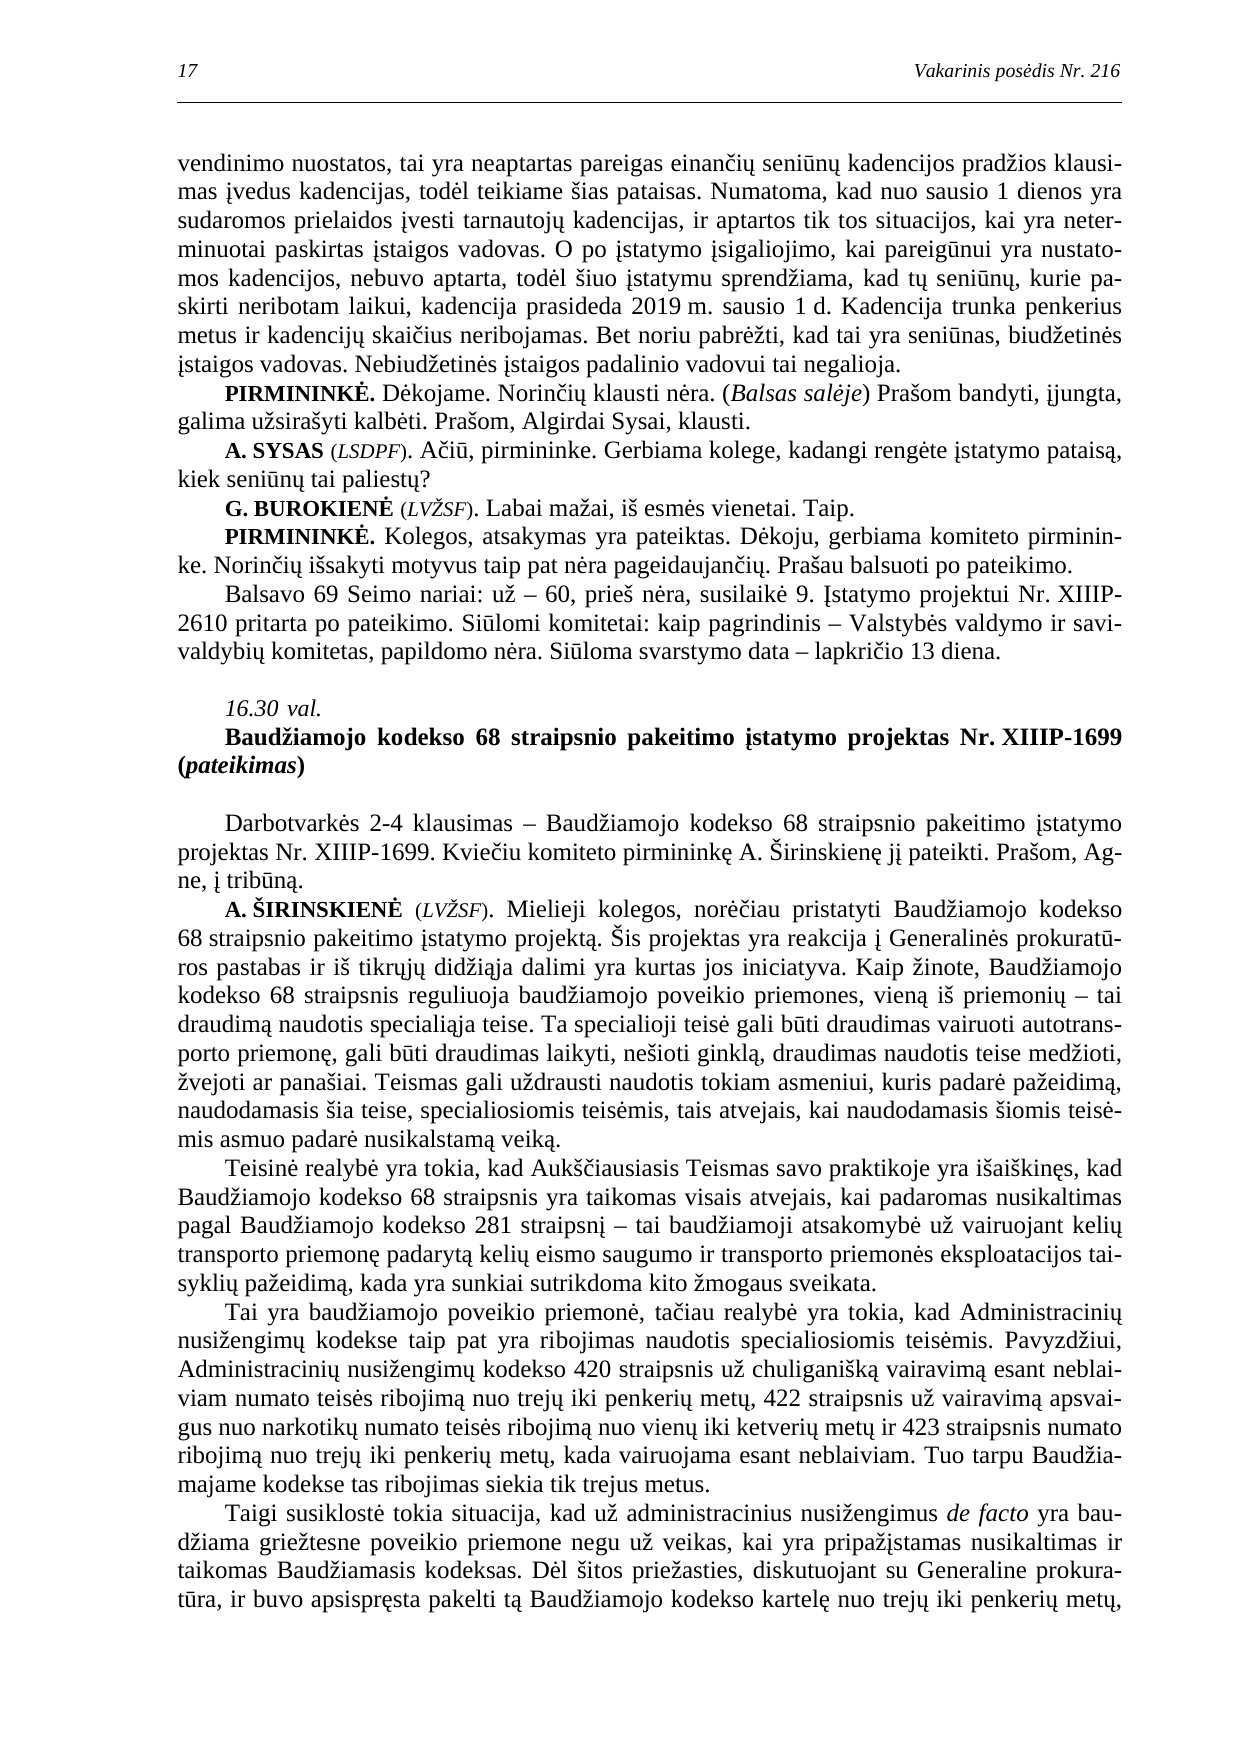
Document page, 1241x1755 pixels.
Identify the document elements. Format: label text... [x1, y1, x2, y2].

text ven­di­ni­mo nuo­sta­tos, tai yra ne­ap­tar­tas pa­rei­gas ei­nan­čių se­niū­nų ka­den­ci­jos pra­džios klau­si­mas įve­dus ka­den­ci­jas, to­dėl tei­kia­me šias pa­tai­sas. Nu­ma­to­ma, kad nuo sau­sio 1 die­nos yra su­da­ro­mos prie­lai­dos įves­ti tar­nau­to­jų ka­den­ci­jas, ir ap­tar­tos tik tos si­tu­a­ci­jos, kai yra ne­ter­mi­nuo­tai pa­skir­tas įstai­gos va­do­vas. O po įsta­ty­mo įsi­ga­lio­ji­mo, kai pa­rei­gū­nui yra nu­sta­to­mos ka­den­ci­jos, ne­bu­vo ap­tar­ta, to­dėl šiuo įsta­ty­mu spren­džia­ma, kad tų se­niū­nų, ku­rie pa­skir­ti ne­ri­bo­tam lai­kui, ka­den­ci­ja pra­si­de­da 2019 m. sau­sio 1 d. Ka­den­ci­ja trun­ka pen­ke­rius me­tus ir ka­den­ci­jų skai­čius ne­ri­bo­ja­mas. Bet no­riu pa­brėž­ti, kad tai yra se­niū­nas, biu­dže­ti­nės įstai­gos va­do­vas. Nebiu­dže­ti­nės įstai­gos pa­da­li­nio va­do­vui tai ne­ga­lio­ja. [177, 148, 1122, 378]
text PIRMININKĖ. Ko­le­gos, at­sa­ky­mas yra pa­teik­tas. Dė­ko­ju, ger­bia­ma ko­mi­te­to pir­mi­nin­ke. No­rin­čių iš­sa­ky­ti mo­ty­vus taip pat nė­ra pa­gei­dau­jan­čių. Pra­šau bal­suo­ti po pa­tei­ki­mo. [177, 521, 1122, 579]
text G. BUROKIENĖ (LVŽSF). La­bai ma­žai, iš es­mės vie­ne­tai. Taip. [177, 493, 1122, 521]
text Tai­gi su­si­klos­tė to­kia si­tu­a­ci­ja, kad už ad­mi­nist­ra­ci­nius nu­si­žen­gi­mus de fac­to yra bau­džia­ma griež­tes­ne po­vei­kio prie­mo­ne ne­gu už vei­kas, kai yra pri­pa­žįs­ta­mas nu­si­kal­ti­mas ir tai­ko­mas Bau­džia­ma­sis ko­dek­sas. Dėl ši­tos prie­žas­ties, dis­ku­tuo­jant su Ge­ne­ra­li­ne pro­ku­ra­tūra, ir bu­vo ap­si­spręs­ta pa­kel­ti tą Bau­džia­mo­jo ko­dek­so kar­te­lę nuo tre­jų iki pen­ke­rių me­tų, [177, 1498, 1122, 1613]
text A. ŠIRINSKIENĖ (LVŽSF). Mie­lie­ji ko­le­gos, no­rė­čiau pri­sta­ty­ti Bau­džia­mo­jo ko­dek­so 68 straips­nio pa­kei­ti­mo įsta­ty­mo pro­jek­tą. Šis pro­jek­tas yra re­ak­ci­ja į Ge­ne­ra­li­nės pro­ku­ra­tū­ros pa­sta­bas ir iš tik­rų­jų di­dži­ą­ja da­li­mi yra kur­tas jos ini­cia­ty­va. Kaip ži­no­te, Bau­džia­mo­jo ko­dek­so 68 straips­nis re­gu­liuo­ja bau­džia­mo­jo po­vei­kio prie­mo­nes, vie­ną iš prie­mo­nių – tai drau­di­mą nau­do­tis spe­cia­li­ą­ja tei­se. Ta spe­cia­lio­ji tei­sė ga­li bū­ti drau­di­mas vai­ruo­ti au­to­trans­por­to prie­mo­nę, ga­li bū­ti drau­di­mas lai­ky­ti, ne­šio­ti gin­klą, drau­di­mas nau­do­tis tei­se me­džio­ti, žve­jo­ti ar pa­na­šiai. Teis­mas ga­li už­draus­ti nau­do­tis to­kiam as­me­niui, ku­ris pa­da­rė pa­žei­di­mą, nau­do­da­ma­sis šia tei­se, spe­cia­lio­sio­mis tei­sė­mis, tais at­ve­jais, kai nau­do­da­ma­sis šio­mis tei­sė­mis as­muo pa­da­rė nu­si­kals­ta­mą vei­ką. [177, 894, 1122, 1153]
text Dar­bo­tvarkės 2-4 klau­si­mas – Bau­džia­mo­jo ko­dek­so 68 straips­nio pa­kei­ti­mo įsta­ty­mo pro­jek­tas Nr. XIIIP-1699. Kvie­čiu ko­mi­te­to pir­mi­nin­kę A. Ši­rins­kie­nę jį pa­teik­ti. Pra­šom, Ag­ne, į tri­bū­ną. [177, 808, 1122, 894]
text 16.30 val. [224, 694, 1122, 722]
text PIRMININKĖ. Dė­ko­ja­me. No­rin­čių klaus­ti nė­ra. (Bal­sas sa­lė­je) Pra­šom ban­dy­ti, įjung­ta, ga­li­ma už­si­ra­šy­ti kal­bė­ti. Pra­šom, Al­gir­dai Sy­sai, klaus­ti. [177, 378, 1122, 435]
text A. SYSAS (LSDPF). Ačiū, pir­mi­nin­ke. Ger­bia­ma ko­le­ge, ka­dan­gi ren­gė­te įsta­ty­mo pa­tai­są, kiek se­niū­nų tai pa­lies­tų? [177, 435, 1122, 493]
text Bal­sa­vo 69 Sei­mo na­riai: už – 60, prieš nė­ra, su­si­lai­kė 9. Įsta­ty­mo pro­jek­tui Nr. XIIIP-2610 pri­tar­ta po pa­tei­ki­mo. Siū­lo­mi ko­mi­te­tai: kaip pa­grin­di­nis – Vals­ty­bės val­dy­mo ir sa­vi­val­dy­bių ko­mi­te­tas, pa­pil­do­mo nė­ra. Siū­lo­ma svars­ty­mo da­ta – lap­kri­čio 13 die­na. [177, 579, 1122, 665]
text Tei­si­nė re­a­ly­bė yra to­kia, kad Aukš­čiau­sia­sis Teis­mas sa­vo prak­ti­ko­je yra iš­aiš­ki­nęs, kad Bau­džia­mo­jo ko­dek­so 68 straips­nis yra tai­ko­mas vi­sais at­ve­jais, kai pa­da­ro­mas nu­si­kal­ti­mas pa­gal Bau­džia­mo­jo ko­dek­so 281 straips­nį – tai bau­džia­mo­ji at­sa­ko­my­bė už vai­ruo­jant ke­lių trans­por­to prie­mo­nę pa­da­ry­tą ke­lių eis­mo sau­gu­mo ir trans­por­to prie­mo­nės eks­plo­a­ta­ci­jos tai­syk­lių pa­žei­di­mą, ka­da yra sun­kiai su­trik­do­ma ki­to žmo­gaus svei­ka­ta. [177, 1153, 1122, 1297]
text Bau­džia­mo­jo ko­dek­so 68 straips­nio pa­kei­ti­mo įsta­ty­mo pro­jek­tas Nr. XIIIP-1699 (pa­tei­ki­mas) [177, 722, 1122, 779]
text Tai yra bau­džia­mo­jo po­vei­kio prie­mo­nė, ta­čiau re­a­ly­bė yra to­kia, kad Ad­mi­nist­ra­ci­nių nu­si­žen­gi­mų ko­dek­se taip pat yra ri­bo­ji­mas nau­do­tis spe­cia­lio­sio­mis tei­sė­mis. Pa­vyz­džiui, Ad­mi­nist­ra­ci­nių nu­si­žen­gi­mų ko­dek­so 420 straips­nis už chu­li­ga­niš­ką vai­ra­vi­mą esant ne­blai­viam nu­ma­to tei­sės ri­bo­ji­mą nuo tre­jų iki pen­ke­rių me­tų, 422 straips­nis už vai­ra­vi­mą ap­svai­gus nuo nar­ko­ti­kų nu­ma­to tei­sės ri­bo­ji­mą nuo vie­nų iki ket­ve­rių me­tų ir 423 straips­nis nu­ma­to ri­bo­ji­mą nuo tre­jų iki pen­ke­rių me­tų, ka­da vai­ruo­ja­ma esant ne­blai­viam. Tuo tar­pu Bau­džia­ma­ja­me ko­dek­se tas ri­bo­ji­mas sie­kia tik tre­jus me­tus. [177, 1297, 1122, 1498]
